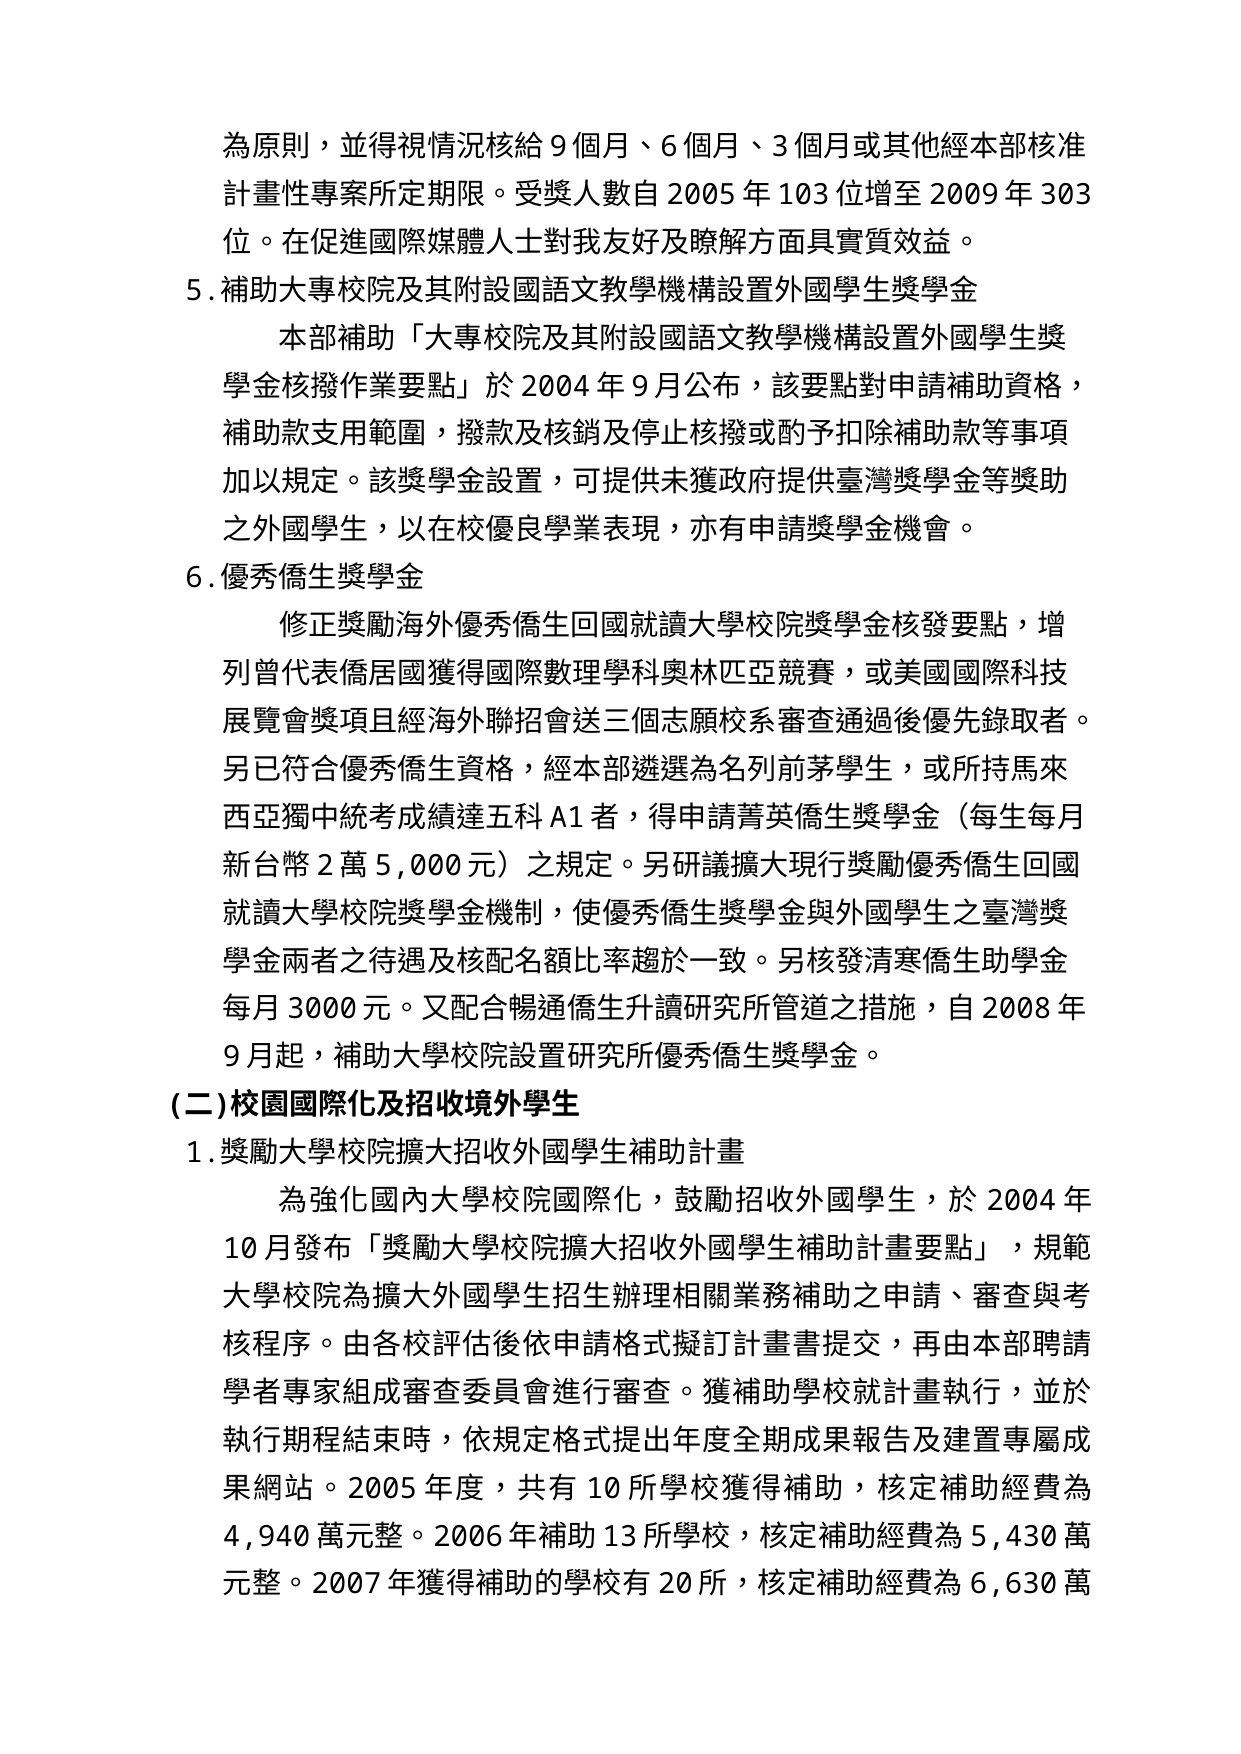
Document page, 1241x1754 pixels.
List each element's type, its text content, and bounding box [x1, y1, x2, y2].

text 修正獎勵海外優秀僑生回國就讀大學校院獎學金核發要點，增列曾代表僑居國獲得國際數理學科奧林匹亞競賽，或美國國際科技展覽會獎項且經海外聯招會送三個志願校系審查通過後優先錄取者。另已符合優秀僑生資格，經本部遴選為名列前茅學生，或所持馬來西亞獨中統考成績達五科A1者，得申請菁英僑生獎學金（每生每月新台幣2萬5,000元）之規定。另研議擴大現行獎勵優秀僑生回國就讀大學校院獎學金機制，使優秀僑生獎學金與外國學生之臺灣獎學金兩者之待遇及核配名額比率趨於一致。另核發清寒僑生助學金每月3000元。又配合暢通僑生升讀研究所管道之措施，自2008年9月起，補助大學校院設置研究所優秀僑生獎學金。 [223, 597, 1092, 1076]
text 為原則，並得視情況核給9個月、6個月、3個月或其他經本部核准計畫性專案所定期限。受獎人數自2005年103位增至2009年303位。在促進國際媒體人士對我友好及瞭解方面具實質效益。 [223, 118, 1092, 262]
text (二)校園國際化及招收境外學生 [148, 1076, 1092, 1124]
text 1.獎勵大學校院擴大招收外國學生補助計畫 [185, 1124, 1092, 1172]
text 6.優秀僑生獎學金 [185, 549, 1092, 597]
text 5.補助大專校院及其附設國語文教學機構設置外國學生獎學金 [185, 262, 1092, 310]
text 為強化國內大學校院國際化，鼓勵招收外國學生，於2004年10月發布「獎勵大學校院擴大招收外國學生補助計畫要點」，規範大學校院為擴大外國學生招生辦理相關業務補助之申請、審查與考核程序。由各校評估後依申請格式擬訂計畫書提交，再由本部聘請學者專家組成審查委員會進行審查。獲補助學校就計畫執行，並於執行期程結束時，依規定格式提出年度全期成果報告及建置專屬成果網站。2005年度，共有10所學校獲得補助，核定補助經費為4,940萬元整。2006年補助13所學校，核定補助經費為5,430萬元整。2007年獲得補助的學校有20所，核定補助經費為6,630萬元整。2008年獲得補助的學校有14所，核定補助經費為4,920萬元整。2009年獲得補助的學校有19所，核定補助經費為5,660萬元整。2010年起本計畫修正為「獎勵大學校院推動國際化補助計畫」，以引導各校朝質量並重之方向招收外國學生，並全面推動國際化措施。該計畫每年平均編列5千5百萬元，用於加強大學校院（不含技專校院）開設英語授課課程或學程、提升學生英語能力、鼓勵師生交換、參與國際教育年會或教育展、舉辦國際學術研討會及設立外國學生專責輔導單位等國際化相關事務之經常門經費支出。 [223, 1172, 1092, 1603]
text 本部補助「大專校院及其附設國語文教學機構設置外國學生獎學金核撥作業要點」於2004年9月公布，該要點對申請補助資格，補助款支用範圍，撥款及核銷及停止核撥或酌予扣除補助款等事項加以規定。該獎學金設置，可提供未獲政府提供臺灣獎學金等獎助之外國學生，以在校優良學業表現，亦有申請獎學金機會。 [223, 310, 1092, 549]
